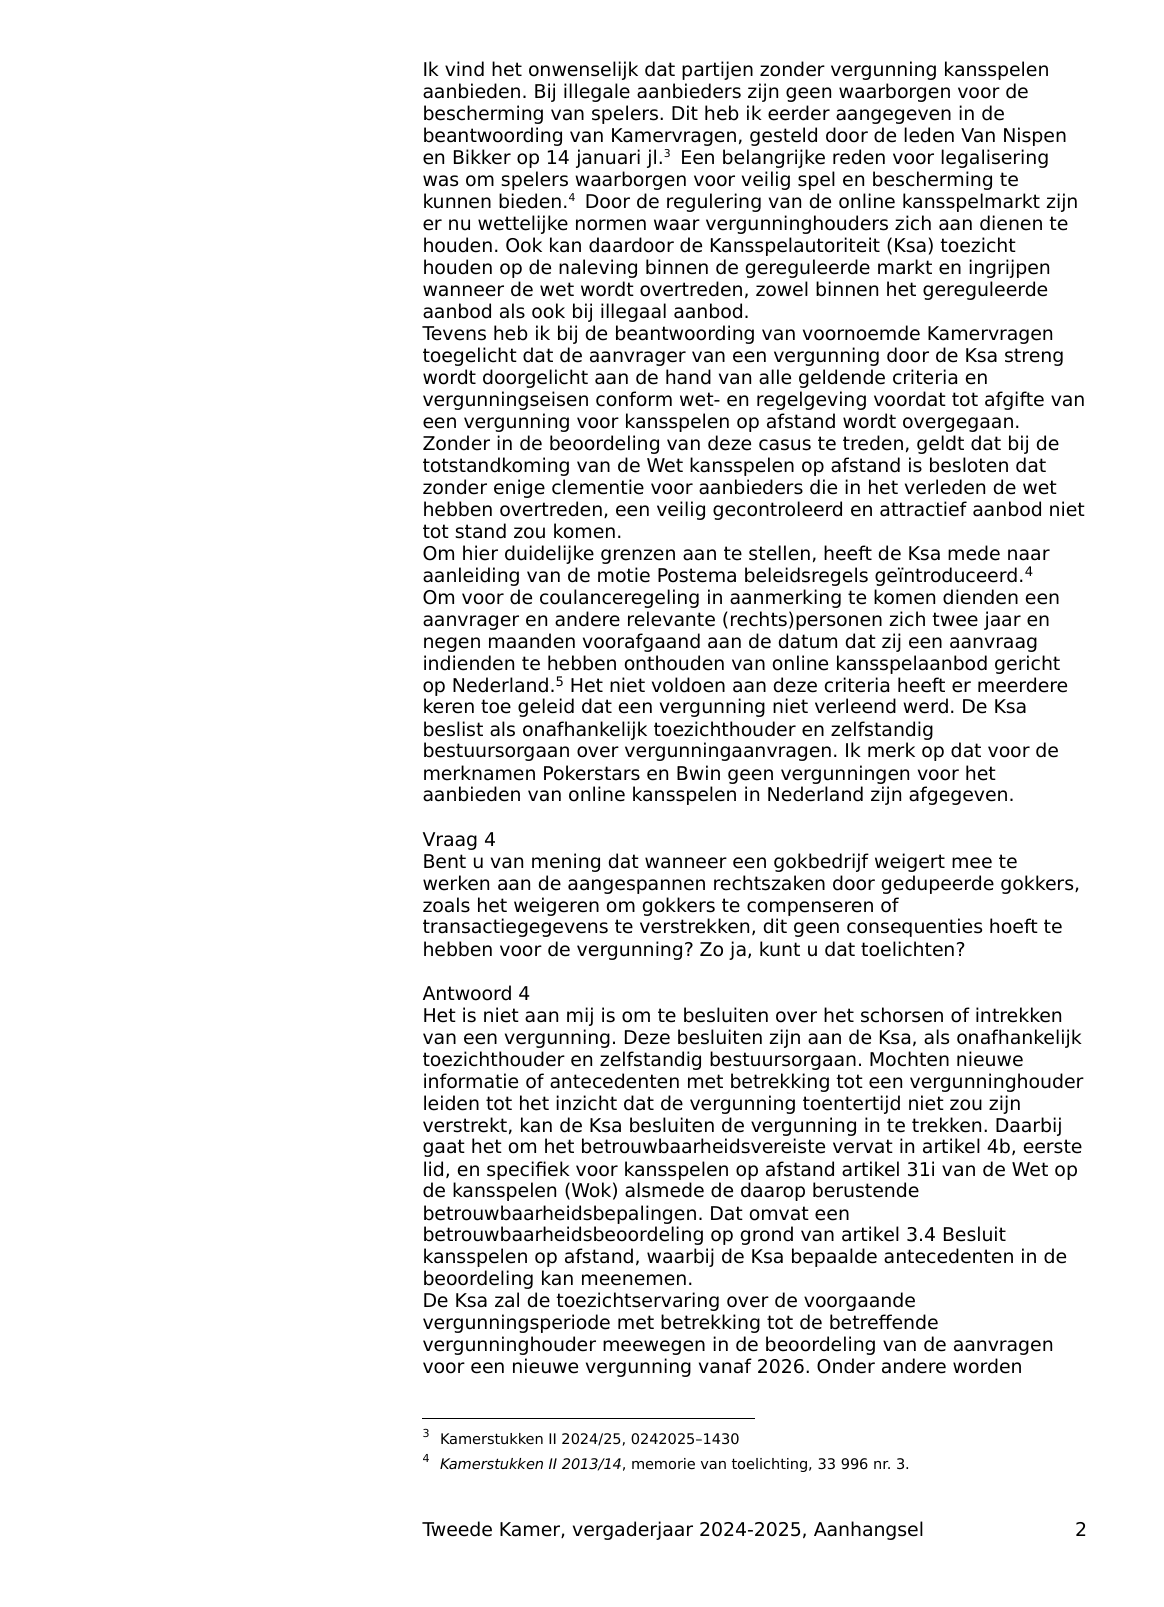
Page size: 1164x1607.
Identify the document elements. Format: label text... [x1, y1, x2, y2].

text Tevens heb ik bij de beantwoording van voornoemde Kamervragen toegelicht dat de aanvrager van een vergunning door de Ksa streng wordt doorgelicht aan de hand van alle geldende criteria en vergunningseisen conform wet- en regelgeving voordat tot afgifte van een vergunning voor kansspelen op afstand wordt overgegaan. Zonder in de beoordeling van deze casus te treden, geldt dat bij de totstandkoming van de Wet kansspelen op afstand is besloten dat zonder enige clementie voor aanbieders die in het verleden de wet hebben overtreden, een veilig gecontroleerd en attractief aanbod niet tot stand zou komen. [422, 323, 1087, 543]
text Bent u van mening dat wanneer een gokbedrijf weigert mee te werken aan de aangespannen rechtszaken door gedupeerde gokkers, zoals het weigeren om gokkers te compenseren of transactiegegevens te verstrekken, dit geen consequenties hoeft te hebben voor de vergunning? Zo ja, kunt u dat toelichten? [422, 851, 1087, 960]
text Kamerstukken II 2024/25, 0242025–1430 [422, 1427, 1087, 1449]
text Vraag 4 [422, 828, 1087, 851]
text Antwoord 4 [422, 983, 1087, 1004]
text Het is niet aan mij is om te besluiten over het schorsen of intrekken van een vergunning. Deze besluiten zijn aan de Ksa, als onafhankelijk toezichthouder en zelfstandig bestuursorgaan. Mochten nieuwe informatie of antecedenten met betrekking tot een vergunninghouder leiden tot het inzicht dat de vergunning toentertijd niet zou zijn verstrekt, kan de Ksa besluiten de vergunning in te trekken. Daarbij gaat het om het betrouwbaarheidsvereiste vervat in artikel 4b, eerste lid, en specifiek voor kansspelen op afstand artikel 31i van de Wet op de kansspelen (Wok) alsmede de daarop berustende betrouwbaarheidsbepalingen. Dat omvat een betrouwbaarheidsbeoordeling op grond van artikel 3.4 Besluit kansspelen op afstand, waarbij de Ksa bepaalde antecedenten in de beoordeling kan meenemen. [422, 1004, 1087, 1290]
text Om voor de coulanceregeling in aanmerking te komen dienden een aanvrager en andere relevante (rechts)personen zich twee jaar en negen maanden voorafgaand aan de datum dat zij een aanvraag indienden te hebben onthouden van online kansspelaanbod gericht op Nederland.5 Het niet voldoen aan deze criteria heeft er meerdere keren toe geleid dat een vergunning niet verleend werd. De Ksa beslist als onafhankelijk toezichthouder en zelfstandig bestuursorgaan over vergunningaanvragen. Ik merk op dat voor de merknamen Pokerstars en Bwin geen vergunningen voor het aanbieden van online kansspelen in Nederland zijn afgegeven. [422, 587, 1087, 806]
text Ik vind het onwenselijk dat partijen zonder vergunning kansspelen aanbieden. Bij illegale aanbieders zijn geen waarborgen voor de bescherming van spelers. Dit heb ik eerder aangegeven in de beantwoording van Kamervragen, gesteld door de leden Van Nispen en Bikker op 14 januari jl. Een belangrijke reden voor legalisering was om spelers waarborgen voor veilig spel en bescherming te kunnen bieden. Door de regulering van de online kansspelmarkt zijn er nu wettelijke normen waar vergunninghouders zich aan dienen te houden. Ook kan daardoor de Kansspelautoriteit (Ksa) toezicht houden op de naleving binnen de gereguleerde markt en ingrijpen wanneer de wet wordt overtreden, zowel binnen het gereguleerde aanbod als ook bij illegaal aanbod. [422, 59, 1087, 323]
text De Ksa zal de toezichtservaring over de voorgaande vergunningsperiode met betrekking tot de betreffende vergunninghouder meewegen in de beoordeling van de aanvragen voor een nieuwe vergunning vanaf 2026. Onder andere worden [422, 1290, 1087, 1378]
text Kamerstukken II 2013/14, memorie van toelichting, 33 996 nr. 3. [422, 1452, 1087, 1474]
text Om hier duidelijke grenzen aan te stellen, heeft de Ksa mede naar aanleiding van de motie Postema beleidsregels geïntroduceerd.4 [422, 543, 1087, 587]
